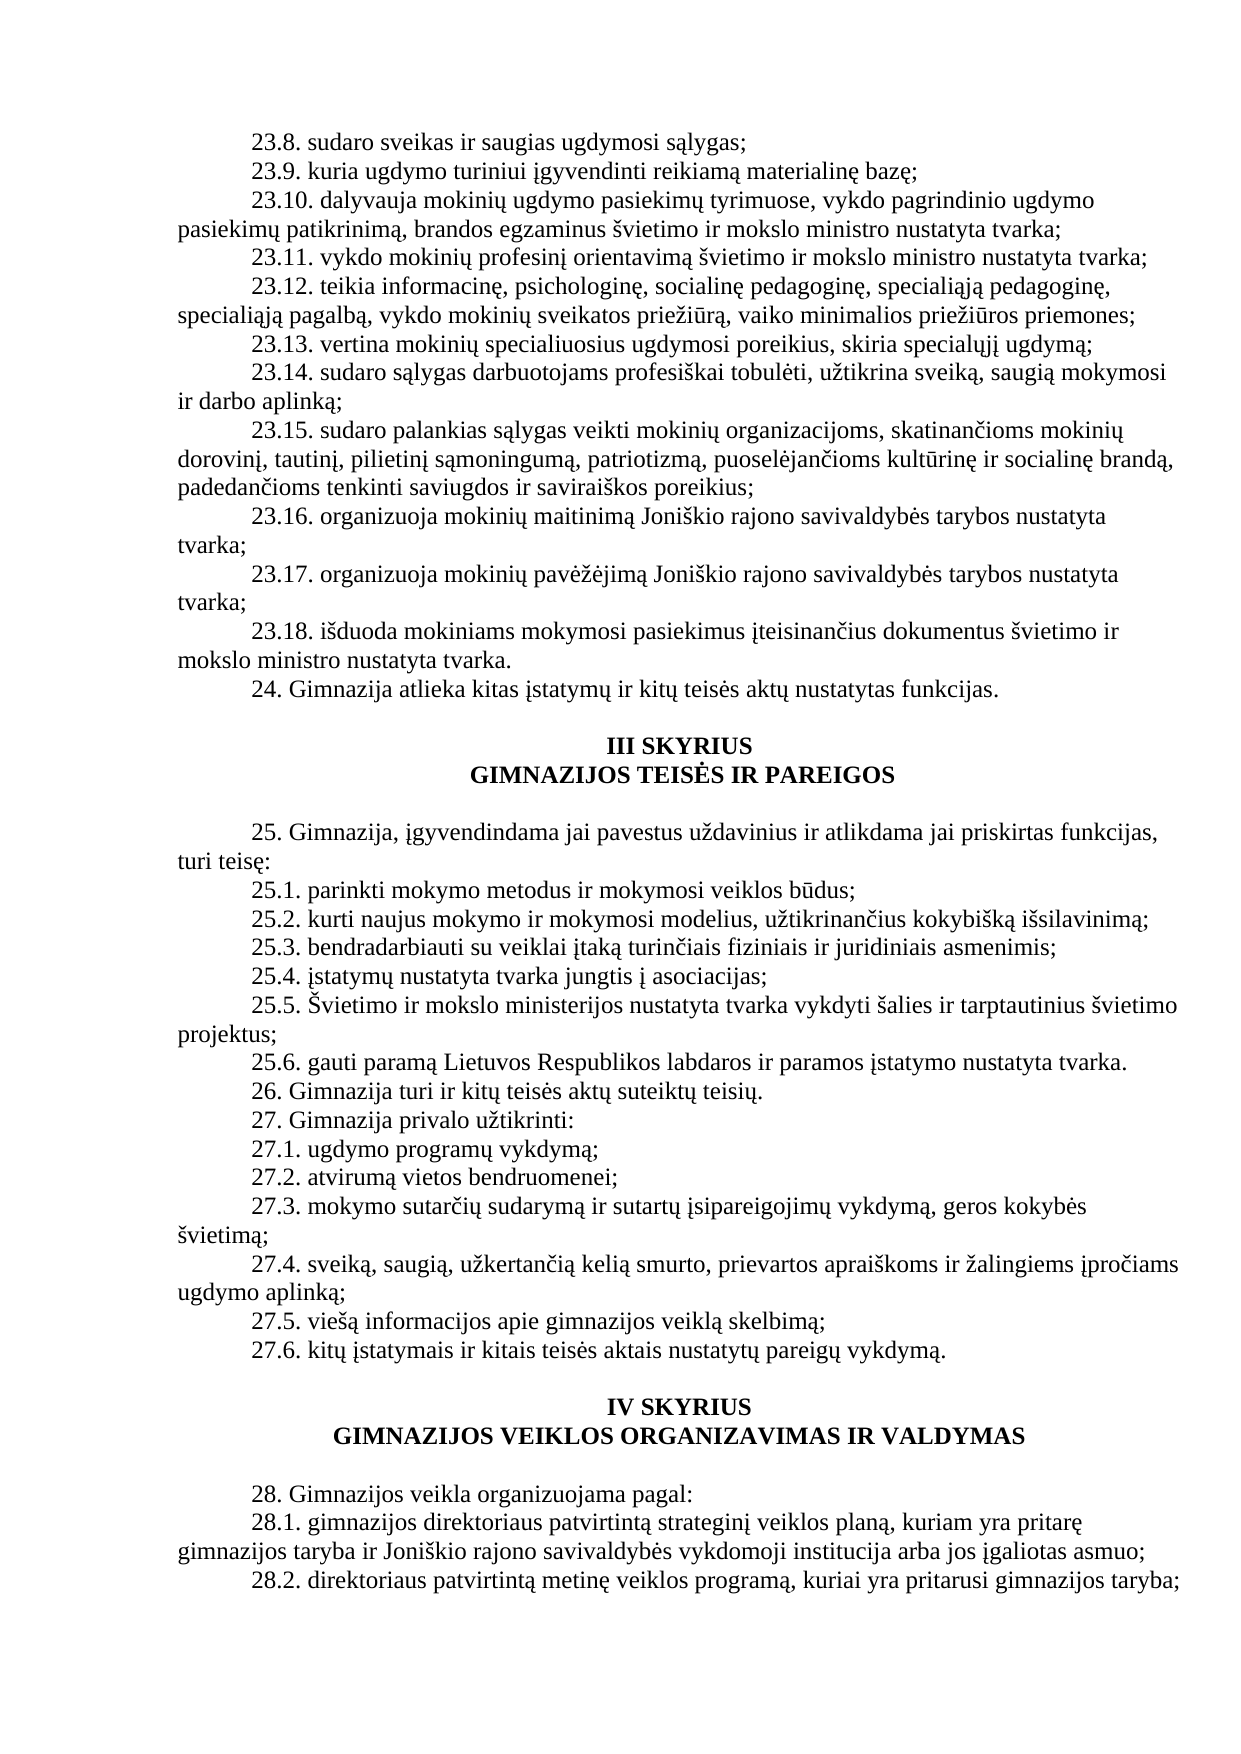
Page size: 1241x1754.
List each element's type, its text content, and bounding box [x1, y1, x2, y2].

text 23.15. sudaro palankias sąlygas veikti mokinių organizacijoms, skatinančioms mokinių dorovinį, tautinį, pilietinį sąmoningumą, patriotizmą, puoselėjančioms kultūrinę ir socialinę brandą, padedančioms tenkinti saviugdos ir saviraiškos poreikius; [177, 415, 1181, 501]
text 27.4. sveiką, saugią, užkertančią kelią smurto, prievartos apraiškoms ir žalingiems įpročiams ugdymo aplinką; [177, 1249, 1181, 1306]
text 23.18. išduoda mokiniams mokymosi pasiekimus įteisinančius dokumentus švietimo ir mokslo ministro nustatyta tvarka. [177, 616, 1181, 674]
text 27. Gimnazija privalo užtikrinti: [177, 1105, 1181, 1134]
text 28.1. gimnazijos direktoriaus patvirtintą strateginį veiklos planą, kuriam yra pritarę gimnazijos taryba ir Joniškio rajono savivaldybės vykdomoji institucija arba jos įgaliotas asmuo; [177, 1507, 1181, 1565]
text IV SKYRIUS [177, 1392, 1181, 1421]
text 25.4. įstatymų nustatyta tvarka jungtis į asociacijas; [177, 961, 1181, 990]
text GIMNAZIJOS VEIKLOS ORGANIZAVIMAS IR VALDYMAS [177, 1421, 1181, 1450]
text 28.2. direktoriaus patvirtintą metinę veiklos programą, kuriai yra pritarusi gimnazijos taryba; [177, 1565, 1181, 1594]
text 23.16. organizuoja mokinių maitinimą Joniškio rajono savivaldybės tarybos nustatyta tvarka; [177, 501, 1181, 559]
text 23.8. sudaro sveikas ir saugias ugdymosi sąlygas; [177, 127, 1181, 156]
text 25.1. parinkti mokymo metodus ir mokymosi veiklos būdus; [177, 875, 1181, 904]
text 23.12. teikia informacinę, psichologinę, socialinę pedagoginę, specialiąją pedagoginę, specialiąją pagalbą, vykdo mokinių sveikatos priežiūrą, vaiko minimalios priežiūros priemones; [177, 271, 1181, 329]
text 23.9. kuria ugdymo turiniui įgyvendinti reikiamą materialinę bazę; [177, 156, 1181, 185]
text 27.2. atvirumą vietos bendruomenei; [177, 1162, 1181, 1191]
text 24. Gimnazija atlieka kitas įstatymų ir kitų teisės aktų nustatytas funkcijas. [177, 674, 1181, 702]
text GIMNAZIJOS TEISĖS IR PAREIGOS [177, 760, 1181, 789]
text 28. Gimnazijos veikla organizuojama pagal: [177, 1479, 1181, 1507]
text 27.3. mokymo sutarčių sudarymą ir sutartų įsipareigojimų vykdymą, geros kokybės švietimą; [177, 1191, 1181, 1249]
text 23.17. organizuoja mokinių pavėžėjimą Joniškio rajono savivaldybės tarybos nustatyta tvarka; [177, 559, 1181, 616]
text 25.2. kurti naujus mokymo ir mokymosi modelius, užtikrinančius kokybišką išsilavinimą; [177, 904, 1181, 932]
text 26. Gimnazija turi ir kitų teisės aktų suteiktų teisių. [177, 1076, 1181, 1105]
text 25.5. Švietimo ir mokslo ministerijos nustatyta tvarka vykdyti šalies ir tarptautinius švietimo projektus; [177, 990, 1181, 1047]
text 25.3. bendradarbiauti su veiklai įtaką turinčiais fiziniais ir juridiniais asmenimis; [177, 932, 1181, 961]
text III SKYRIUS [177, 731, 1181, 760]
text 23.10. dalyvauja mokinių ugdymo pasiekimų tyrimuose, vykdo pagrindinio ugdymo pasiekimų patikrinimą, brandos egzaminus švietimo ir mokslo ministro nustatyta tvarka; [177, 185, 1181, 242]
text 27.5. viešą informacijos apie gimnazijos veiklą skelbimą; [177, 1306, 1181, 1335]
text 23.14. sudaro sąlygas darbuotojams profesiškai tobulėti, užtikrina sveiką, saugią mokymosi ir darbo aplinką; [177, 357, 1181, 415]
text 23.11. vykdo mokinių profesinį orientavimą švietimo ir mokslo ministro nustatyta tvarka; [177, 242, 1181, 271]
text 25. Gimnazija, įgyvendindama jai pavestus uždavinius ir atlikdama jai priskirtas funkcijas, turi teisę: [177, 817, 1181, 875]
text 23.13. vertina mokinių specialiuosius ugdymosi poreikius, skiria specialųjį ugdymą; [177, 329, 1181, 357]
text 27.1. ugdymo programų vykdymą; [177, 1134, 1181, 1162]
text 25.6. gauti paramą Lietuvos Respublikos labdaros ir paramos įstatymo nustatyta tvarka. [177, 1047, 1181, 1076]
text 27.6. kitų įstatymais ir kitais teisės aktais nustatytų pareigų vykdymą. [177, 1335, 1181, 1364]
